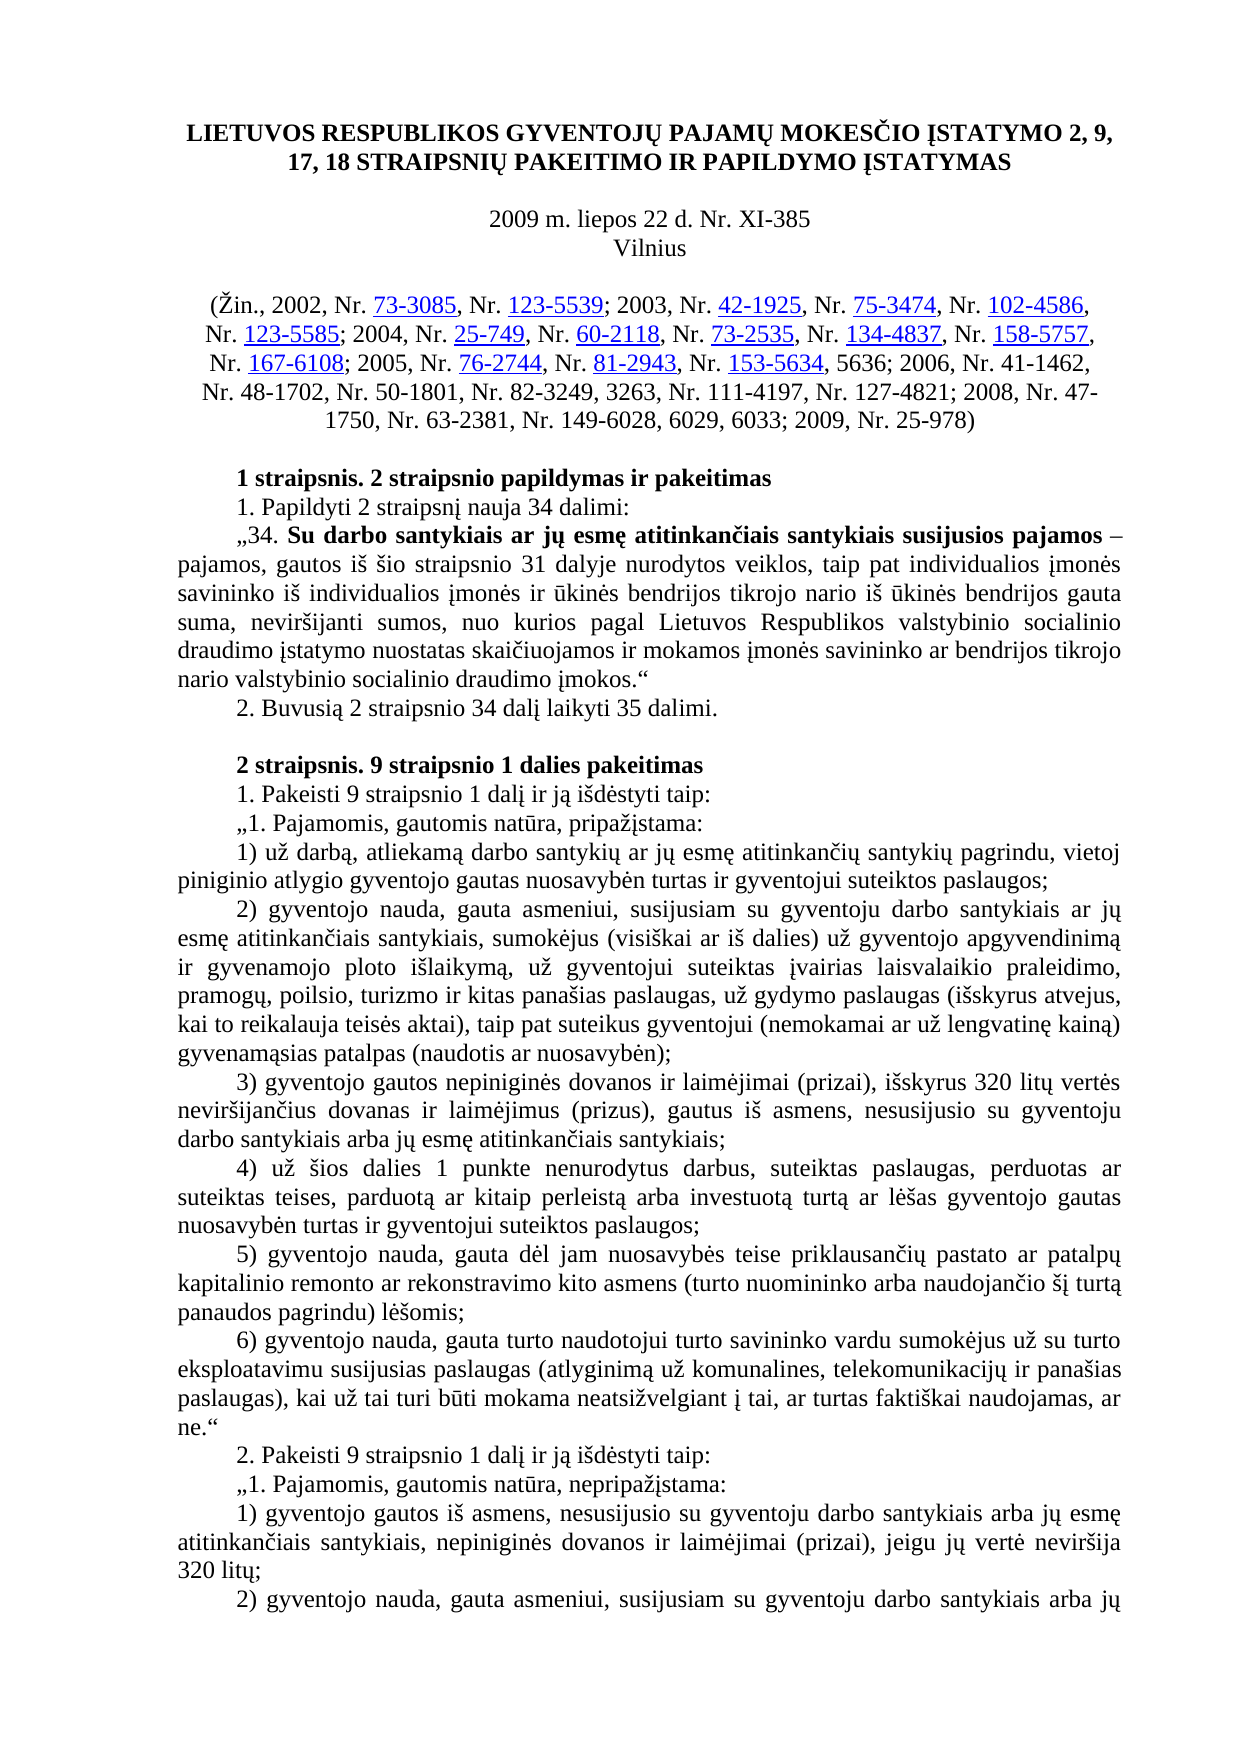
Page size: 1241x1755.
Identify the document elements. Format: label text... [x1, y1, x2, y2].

text „1. Pajamomis, gautomis natūra, nepripažįstama: [177, 1469, 1122, 1498]
text 6) gyventojo nauda, gauta turto naudotojui turto savininko vardu sumokėjus už su turto eksploatavimu susijusias paslaugas (atlyginimą už komunalines, telekomunikacijų ir panašias paslaugas), kai už tai turi būti mokama neatsižvelgiant į tai, ar turtas faktiškai naudojamas, ar ne.“ [177, 1326, 1122, 1441]
text 2. Pakeisti 9 straipsnio 1 dalį ir ją išdėstyti taip: [177, 1441, 1122, 1469]
text „34. Su darbo santykiais ar jų esmę atitinkančiais santykiais susijusios pajamos – pajamos, gautos iš šio straipsnio 31 dalyje nurodytos veiklos, taip pat individualios įmonės savininko iš individualios įmonės ir ūkinės bendrijos tikrojo nario iš ūkinės bendrijos gauta suma, neviršijanti sumos, nuo kurios pagal Lietuvos Respublikos valstybinio socialinio draudimo įstatymo nuostatas skaičiuojamos ir mokamos įmonės savininko ar bendrijos tikrojo nario valstybinio socialinio draudimo įmokos.“ [177, 521, 1122, 693]
text 1) už darbą, atliekamą darbo santykių ar jų esmę atitinkančių santykių pagrindu, vietoj piniginio atlygio gyventojo gautas nuosavybėn turtas ir gyventojui suteiktos paslaugos; [177, 837, 1122, 894]
text (Žin., 2002, Nr. 73-3085, Nr. 123-5539; 2003, Nr. 42-1925, Nr. 75-3474, Nr. 102-4586, Nr. 123-5585; 2004, Nr. 25-749, Nr. 60-2118, Nr. 73-2535, Nr. 134-4837, Nr. 158-5757, Nr. 167-6108; 2005, Nr. 76-2744, Nr. 81-2943, Nr. 153-5634, 5636; 2006, Nr. 41-1462, Nr. 48-1702, Nr. 50-1801, Nr. 82-3249, 3263, Nr. 111-4197, Nr. 127-4821; 2008, Nr. 47-1750, Nr. 63-2381, Nr. 149-6028, 6029, 6033; 2009, Nr. 25-978) [177, 291, 1122, 434]
text 2009 m. liepos 22 d. Nr. XI-385 [177, 204, 1122, 233]
text 2) gyventojo nauda, gauta asmeniui, susijusiam su gyventoju darbo santykiais arba jų [177, 1584, 1122, 1613]
text 5) gyventojo nauda, gauta dėl jam nuosavybės teise priklausančių pastato ar patalpų kapitalinio remonto ar rekonstravimo kito asmens (turto nuomininko arba naudojančio šį turtą panaudos pagrindu) lėšomis; [177, 1239, 1122, 1326]
text 1. Pakeisti 9 straipsnio 1 dalį ir ją išdėstyti taip: [177, 779, 1122, 808]
text 1. Papildyti 2 straipsnį nauja 34 dalimi: [177, 492, 1122, 521]
text LIETUVOS RESPUBLIKOS GYVENTOJŲ PAJAMŲ MOKESČIO ĮSTATYMO 2, 9, 17, 18 STRAIPSNIŲ PAKEITIMO IR PAPILDYMO ĮSTATYMAS [177, 118, 1122, 176]
text 3) gyventojo gautos nepiniginės dovanos ir laimėjimai (prizai), išskyrus 320 litų vertės neviršijančius dovanas ir laimėjimus (prizus), gautus iš asmens, nesusijusio su gyventoju darbo santykiais arba jų esmę atitinkančiais santykiais; [177, 1067, 1122, 1153]
text 2) gyventojo nauda, gauta asmeniui, susijusiam su gyventoju darbo santykiais ar jų esmę atitinkančiais santykiais, sumokėjus (visiškai ar iš dalies) už gyventojo apgyvendinimą ir gyvenamojo ploto išlaikymą, už gyventojui suteiktas įvairias laisvalaikio praleidimo, pramogų, poilsio, turizmo ir kitas panašias paslaugas, už gydymo paslaugas (išskyrus atvejus, kai to reikalauja teisės aktai), taip pat suteikus gyventojui (nemokamai ar už lengvatinę kainą) gyvenamąsias patalpas (naudotis ar nuosavybėn); [177, 894, 1122, 1067]
text 2. Buvusią 2 straipsnio 34 dalį laikyti 35 dalimi. [177, 693, 1122, 722]
text „1. Pajamomis, gautomis natūra, pripažįstama: [177, 808, 1122, 837]
text 2 straipsnis. 9 straipsnio 1 dalies pakeitimas [177, 751, 1122, 779]
text 4) už šios dalies 1 punkte nenurodytus darbus, suteiktas paslaugas, perduotas ar suteiktas teises, parduotą ar kitaip perleistą arba investuotą turtą ar lėšas gyventojo gautas nuosavybėn turtas ir gyventojui suteiktos paslaugos; [177, 1153, 1122, 1239]
text 1) gyventojo gautos iš asmens, nesusijusio su gyventoju darbo santykiais arba jų esmę atitinkančiais santykiais, nepiniginės dovanos ir laimėjimai (prizai), jeigu jų vertė neviršija 320 litų; [177, 1498, 1122, 1584]
text Vilnius [177, 233, 1122, 262]
text 1 straipsnis. 2 straipsnio papildymas ir pakeitimas [177, 463, 1122, 492]
